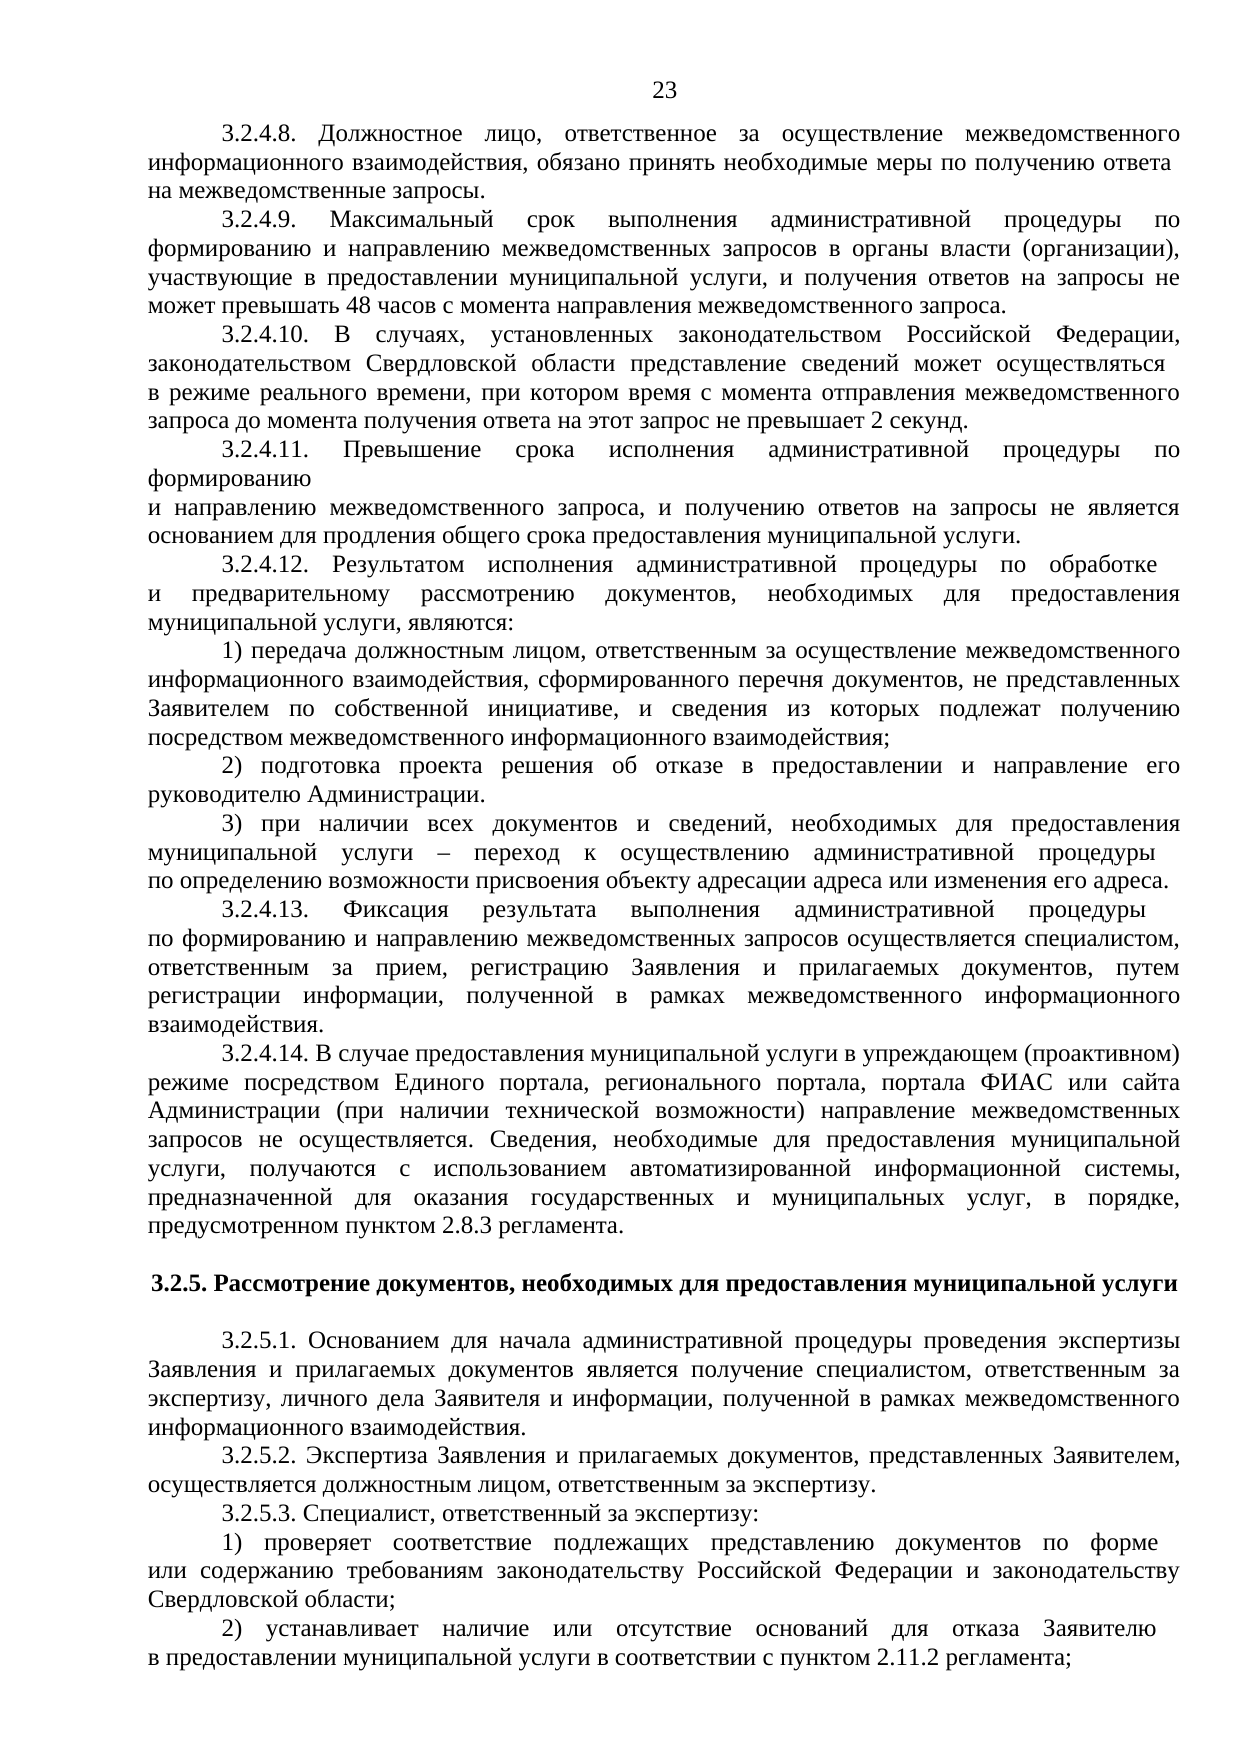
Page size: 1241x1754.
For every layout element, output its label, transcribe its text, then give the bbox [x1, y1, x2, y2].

text 3.2.5. Рассмотрение документов, необходимых для предоставления муниципальной услуги [148, 1268, 1181, 1297]
text 1) проверяет соответствие подлежащих представлению документов по форме или содержанию требованиям законодательству Российской Федерации и законодательству Свердловской области; [148, 1527, 1181, 1613]
text 3.2.5.1. Основанием для начала административной процедуры проведения экспертизы Заявления и прилагаемых документов является получение специалистом, ответственным за экспертизу, личного дела Заявителя и информации, полученной в рамках межведомственного информационного взаимодействия. [148, 1326, 1181, 1441]
text 1) передача должностным лицом, ответственным за осуществление межведомственного информационного взаимодействия, сформированного перечня документов, не представленных Заявителем по собственной инициативе, и сведения из которых подлежат получению посредством межведомственного информационного взаимодействия; [148, 636, 1181, 751]
text 3.2.4.9. Максимальный срок выполнения административной процедуры по формированию и направлению межведомственных запросов в органы власти (организации), участвующие в предоставлении муниципальной услуги, и получения ответов на запросы не может превышать 48 часов с момента направления межведомственного запроса. [148, 204, 1181, 319]
text 2) подготовка проекта решения об отказе в предоставлении и направление его руководителю Администрации. [148, 751, 1181, 808]
text 3.2.4.8. Должностное лицо, ответственное за осуществление межведомственного информационного взаимодействия, обязано принять необходимые меры по получению ответа на межведомственные запросы. [148, 118, 1181, 204]
text 3) при наличии всех документов и сведений, необходимых для предоставления муниципальной услуги – переход к осуществлению административной процедуры по определению возможности присвоения объекту адресации адреса или изменения его адреса. [148, 808, 1181, 894]
text 3.2.4.11. Превышение срока исполнения административной процедуры по формированию и направлению межведомственного запроса, и получению ответов на запросы не является основанием для продления общего срока предоставления муниципальной услуги. [148, 434, 1181, 549]
text 3.2.4.14. В случае предоставления муниципальной услуги в упреждающем (проактивном) режиме посредством Единого портала, регионального портала, портала ФИАС или сайта Администрации (при наличии технической возможности) направление межведомственных запросов не осуществляется. Сведения, необходимые для предоставления муниципальной услуги, получаются с использованием автоматизированной информационной системы, предназначенной для оказания государственных и муниципальных услуг, в порядке, предусмотренном пунктом 2.8.3 регламента. [148, 1038, 1181, 1239]
text 3.2.5.2. Экспертиза Заявления и прилагаемых документов, представленных Заявителем, осуществляется должностным лицом, ответственным за экспертизу. [148, 1441, 1181, 1498]
text 2) устанавливает наличие или отсутствие оснований для отказа Заявителю в предоставлении муниципальной услуги в соответствии с пунктом 2.11.2 регламента; [148, 1613, 1181, 1671]
text 3.2.4.10. В случаях, установленных законодательством Российской Федерации, законодательством Свердловской области представление сведений может осуществляться в режиме реального времени, при котором время с момента отправления межведомственного запроса до момента получения ответа на этот запрос не превышает 2 секунд. [148, 319, 1181, 434]
text 3.2.4.12. Результатом исполнения административной процедуры по обработке и предварительному рассмотрению документов, необходимых для предоставления муниципальной услуги, являются: [148, 549, 1181, 636]
text 3.2.4.13. Фиксация результата выполнения административной процедуры по формированию и направлению межведомственных запросов осуществляется специалистом, ответственным за прием, регистрацию Заявления и прилагаемых документов, путем регистрации информации, полученной в рамках межведомственного информационного взаимодействия. [148, 894, 1181, 1038]
text 3.2.5.3. Специалист, ответственный за экспертизу: [148, 1498, 1181, 1527]
